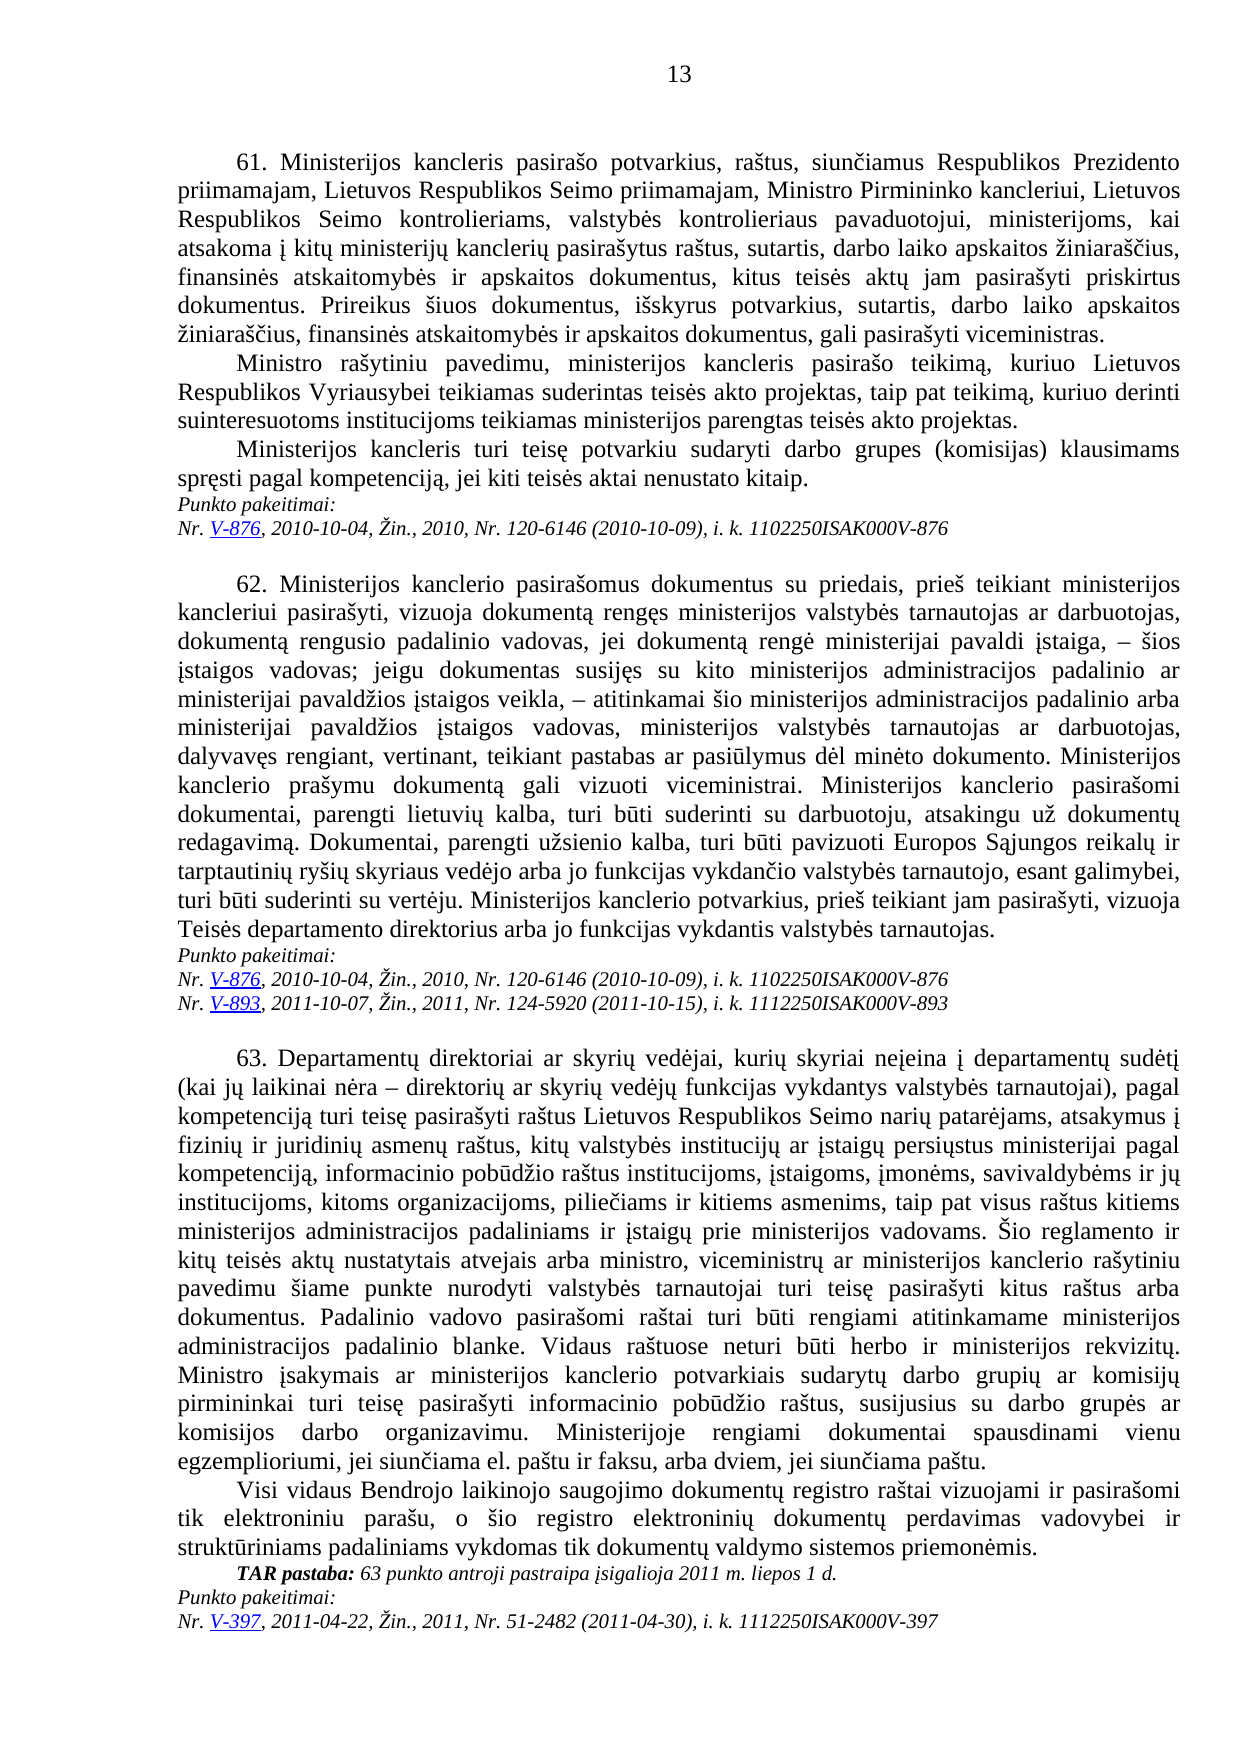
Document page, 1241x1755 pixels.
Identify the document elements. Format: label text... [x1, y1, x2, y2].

text Punkto pakeitimai: [177, 492, 1181, 516]
text Nr. V-876, 2010-10-04, Žin., 2010, Nr. 120-6146 (2010-10-09), i. k. 1102250ISAK000V-876 [177, 967, 1181, 991]
text TAR pastaba: 63 punkto antroji pastraipa įsigalioja 2011 m. liepos 1 d. [177, 1561, 1181, 1585]
text 61. Ministerijos kancleris pasirašo potvarkius, raštus, siunčiamus Respublikos Prezidento priimamajam, Lietuvos Respublikos Seimo priimamajam, Ministro Pirmininko kancleriui, Lietuvos Respublikos Seimo kontrolieriams, valstybės kontrolieriaus pavaduotojui, ministerijoms, kai atsakoma į kitų ministerijų kanclerių pasirašytus raštus, sutartis, darbo laiko apskaitos žiniaraščius, finansinės atskaitomybės ir apskaitos dokumentus, kitus teisės aktų jam pasirašyti priskirtus dokumentus. Prireikus šiuos dokumentus, išskyrus potvarkius, sutartis, darbo laiko apskaitos žiniaraščius, finansinės atskaitomybės ir apskaitos dokumentus, gali pasirašyti viceministras. [177, 147, 1181, 348]
text Ministerijos kancleris turi teisę potvarkiu sudaryti darbo grupes (komisijas) klausimams spręsti pagal kompetenciją, jei kiti teisės aktai nenustato kitaip. [177, 434, 1181, 492]
text Ministro rašytiniu pavedimu, ministerijos kancleris pasirašo teikimą, kuriuo Lietuvos Respublikos Vyriausybei teikiamas suderintas teisės akto projektas, taip pat teikimą, kuriuo derinti suinteresuotoms institucijoms teikiamas ministerijos parengtas teisės akto projektas. [177, 348, 1181, 434]
text Punkto pakeitimai: [177, 942, 1181, 967]
text 62. Ministerijos kanclerio pasirašomus dokumentus su priedais, prieš teikiant ministerijos kancleriui pasirašyti, vizuoja dokumentą rengęs ministerijos valstybės tarnautojas ar darbuotojas, dokumentą rengusio padalinio vadovas, jei dokumentą rengė ministerijai pavaldi įstaiga, – šios įstaigos vadovas; jeigu dokumentas susijęs su kito ministerijos administracijos padalinio ar ministerijai pavaldžios įstaigos veikla, – atitinkamai šio ministerijos administracijos padalinio arba ministerijai pavaldžios įstaigos vadovas, ministerijos valstybės tarnautojas ar darbuotojas, dalyvavęs rengiant, vertinant, teikiant pastabas ar pasiūlymus dėl minėto dokumento. Ministerijos kanclerio prašymu dokumentą gali vizuoti viceministrai. Ministerijos kanclerio pasirašomi dokumentai, parengti lietuvių kalba, turi būti suderinti su darbuotoju, atsakingu už dokumentų redagavimą. Dokumentai, parengti užsienio kalba, turi būti pavizuoti Europos Sąjungos reikalų ir tarptautinių ryšių skyriaus vedėjo arba jo funkcijas vykdančio valstybės tarnautojo, esant galimybei, turi būti suderinti su vertėju. Ministerijos kanclerio potvarkius, prieš teikiant jam pasirašyti, vizuoja Teisės departamento direktorius arba jo funkcijas vykdantis valstybės tarnautojas. [177, 569, 1181, 942]
text Nr. V-397, 2011-04-22, Žin., 2011, Nr. 51-2482 (2011-04-30), i. k. 1112250ISAK000V-397 [177, 1609, 1181, 1633]
text 63. Departamentų direktoriai ar skyrių vedėjai, kurių skyriai neįeina į departamentų sudėtį (kai jų laikinai nėra – direktorių ar skyrių vedėjų funkcijas vykdantys valstybės tarnautojai), pagal kompetenciją turi teisę pasirašyti raštus Lietuvos Respublikos Seimo narių patarėjams, atsakymus į fizinių ir juridinių asmenų raštus, kitų valstybės institucijų ar įstaigų persiųstus ministerijai pagal kompetenciją, informacinio pobūdžio raštus institucijoms, įstaigoms, įmonėms, savivaldybėms ir jų institucijoms, kitoms organizacijoms, piliečiams ir kitiems asmenims, taip pat visus raštus kitiems ministerijos administracijos padaliniams ir įstaigų prie ministerijos vadovams. Šio reglamento ir kitų teisės aktų nustatytais atvejais arba ministro, viceministrų ar ministerijos kanclerio rašytiniu pavedimu šiame punkte nurodyti valstybės tarnautojai turi teisę pasirašyti kitus raštus arba dokumentus. Padalinio vadovo pasirašomi raštai turi būti rengiami atitinkamame ministerijos administracijos padalinio blanke. Vidaus raštuose neturi būti herbo ir ministerijos rekvizitų. Ministro įsakymais ar ministerijos kanclerio potvarkiais sudarytų darbo grupių ar komisijų pirmininkai turi teisę pasirašyti informacinio pobūdžio raštus, susijusius su darbo grupės ar komisijos darbo organizavimu. Ministerijoje rengiami dokumentai spausdinami vienu egzemplioriumi, jei siunčiama el. paštu ir faksu, arba dviem, jei siunčiama paštu. [177, 1043, 1181, 1475]
text Nr. V-893, 2011-10-07, Žin., 2011, Nr. 124-5920 (2011-10-15), i. k. 1112250ISAK000V-893 [177, 991, 1181, 1015]
text Nr. V-876, 2010-10-04, Žin., 2010, Nr. 120-6146 (2010-10-09), i. k. 1102250ISAK000V-876 [177, 516, 1181, 540]
text Visi vidaus Bendrojo laikinojo saugojimo dokumentų registro raštai vizuojami ir pasirašomi tik elektroniniu parašu, o šio registro elektroninių dokumentų perdavimas vadovybei ir struktūriniams padaliniams vykdomas tik dokumentų valdymo sistemos priemonėmis. [177, 1475, 1181, 1561]
text Punkto pakeitimai: [177, 1585, 1181, 1609]
